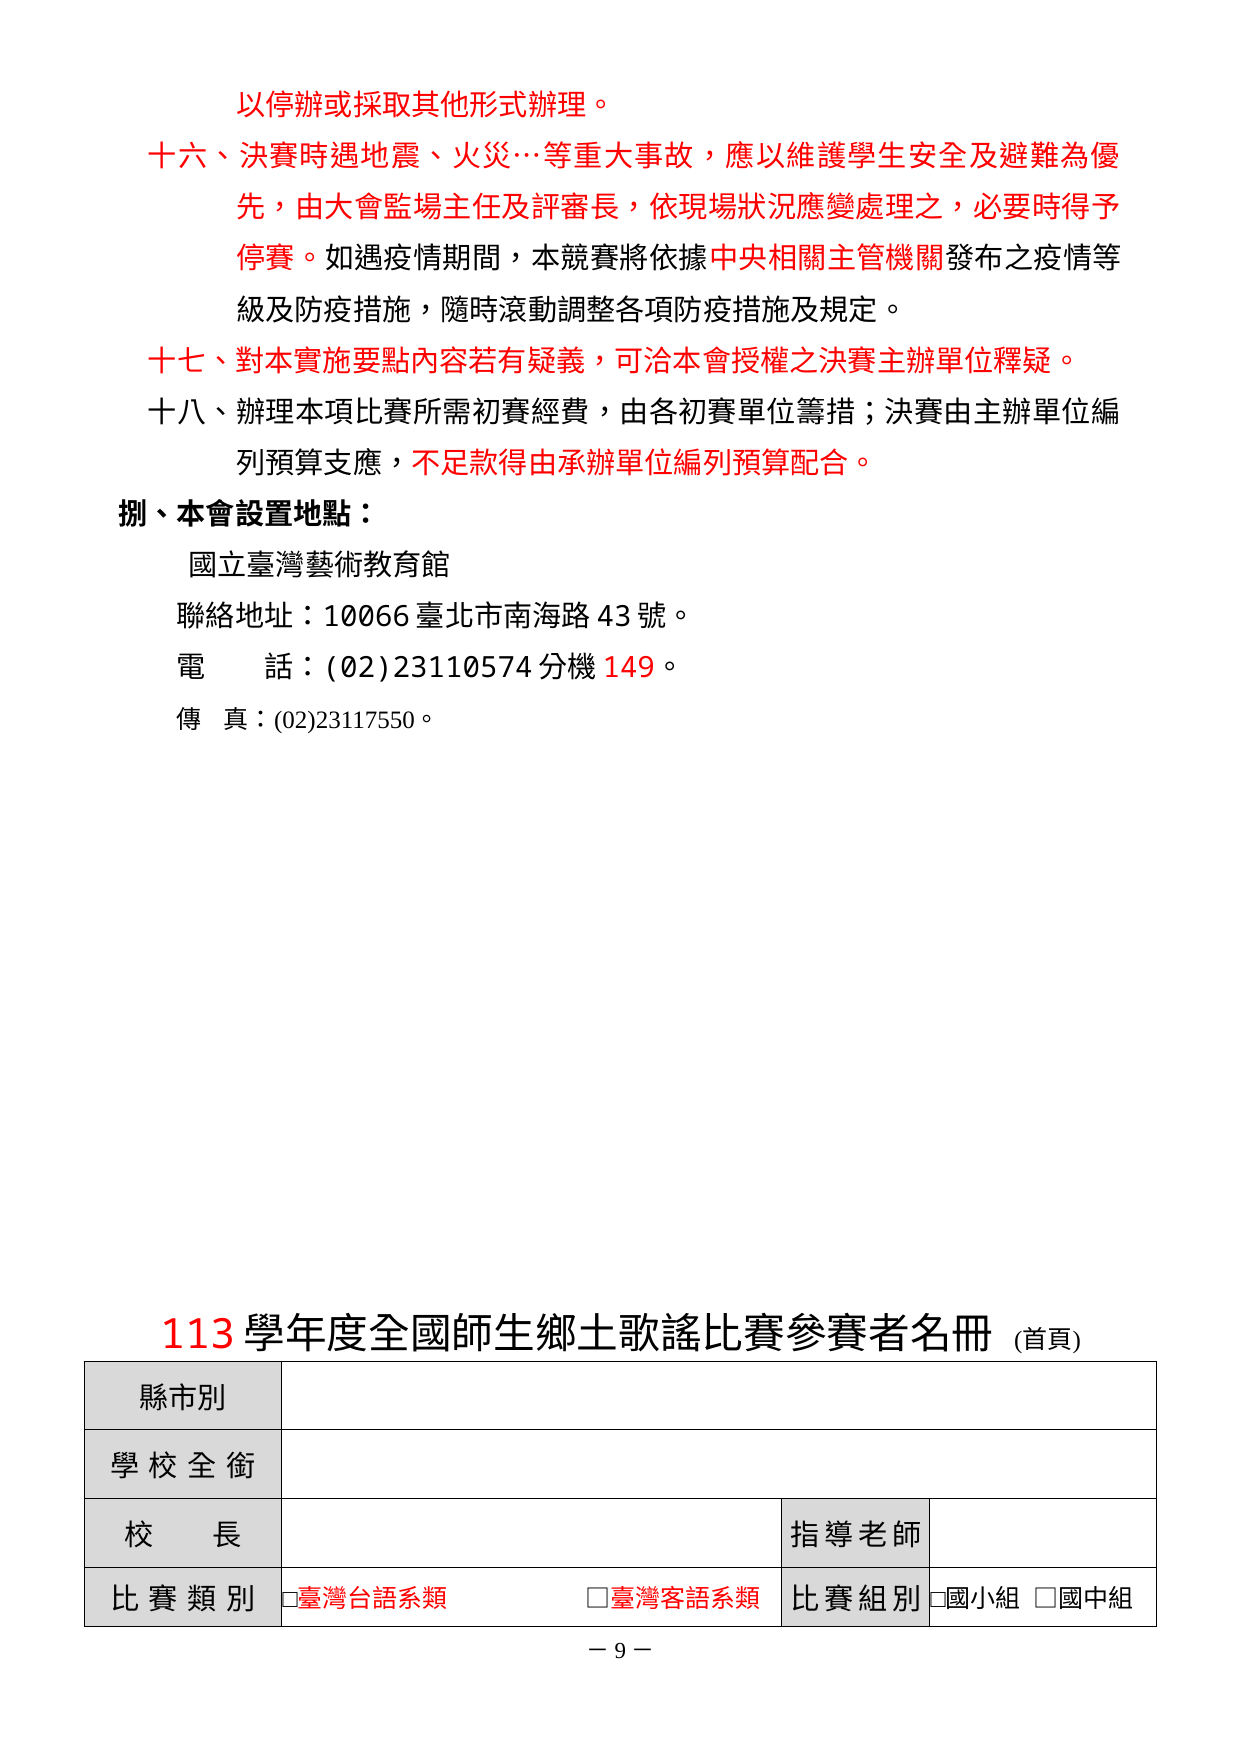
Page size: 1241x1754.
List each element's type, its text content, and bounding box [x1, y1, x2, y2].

table_cell 指導老師 [782, 1499, 929, 1567]
table_cell [282, 1430, 1156, 1498]
table_header 縣市別 [85, 1362, 281, 1429]
text 十七、對本實施要點內容若有疑義，可洽本會授權之決賽主辦單位釋疑。 [148, 330, 1122, 381]
text 聯絡地址：10066臺北市南海路43號。 [118, 585, 1122, 636]
table_cell [930, 1499, 1156, 1567]
text 傳 真：(02)23117550。 [118, 687, 1122, 738]
table_header [282, 1362, 1156, 1429]
table_cell [282, 1499, 781, 1567]
table_cell □臺灣台語系類 □臺灣客語系類 [282, 1568, 781, 1626]
table_cell 比賽類別 [85, 1568, 281, 1626]
text 捌、本會設置地點： [118, 483, 1122, 534]
text 電 話：(02)23110574分機149。 [118, 636, 1122, 687]
text 十八、辦理本項比賽所需初賽經費，由各初賽單位籌措；決賽由主辦單位編列預算支應，不足款得由承辦單位編列預算配合。 [148, 381, 1122, 483]
table_cell 學校全銜 [85, 1430, 281, 1498]
text 113學年度全國師生鄉土歌謠比賽參賽者名冊 (首頁) [118, 1300, 1122, 1361]
text 十六、決賽時遇地震、火災…等重大事故，應以維護學生安全及避難為優先，由大會監場主任及評審長，依現場狀況應變處理之，必要時得予停賽。如遇疫情期間，本競賽將依據中央相關主管機關發布之疫情等級及防疫措施，隨時滾動調整各項防疫措施及規定。 [148, 126, 1122, 330]
table_cell □國小組 □國中組 [930, 1568, 1156, 1626]
text 國立臺灣藝術教育館 [118, 534, 1122, 585]
table_cell 比賽組別 [782, 1568, 929, 1626]
table_cell 校長 [85, 1499, 281, 1567]
text 以停辦或採取其他形式辦理。 [148, 75, 1122, 126]
